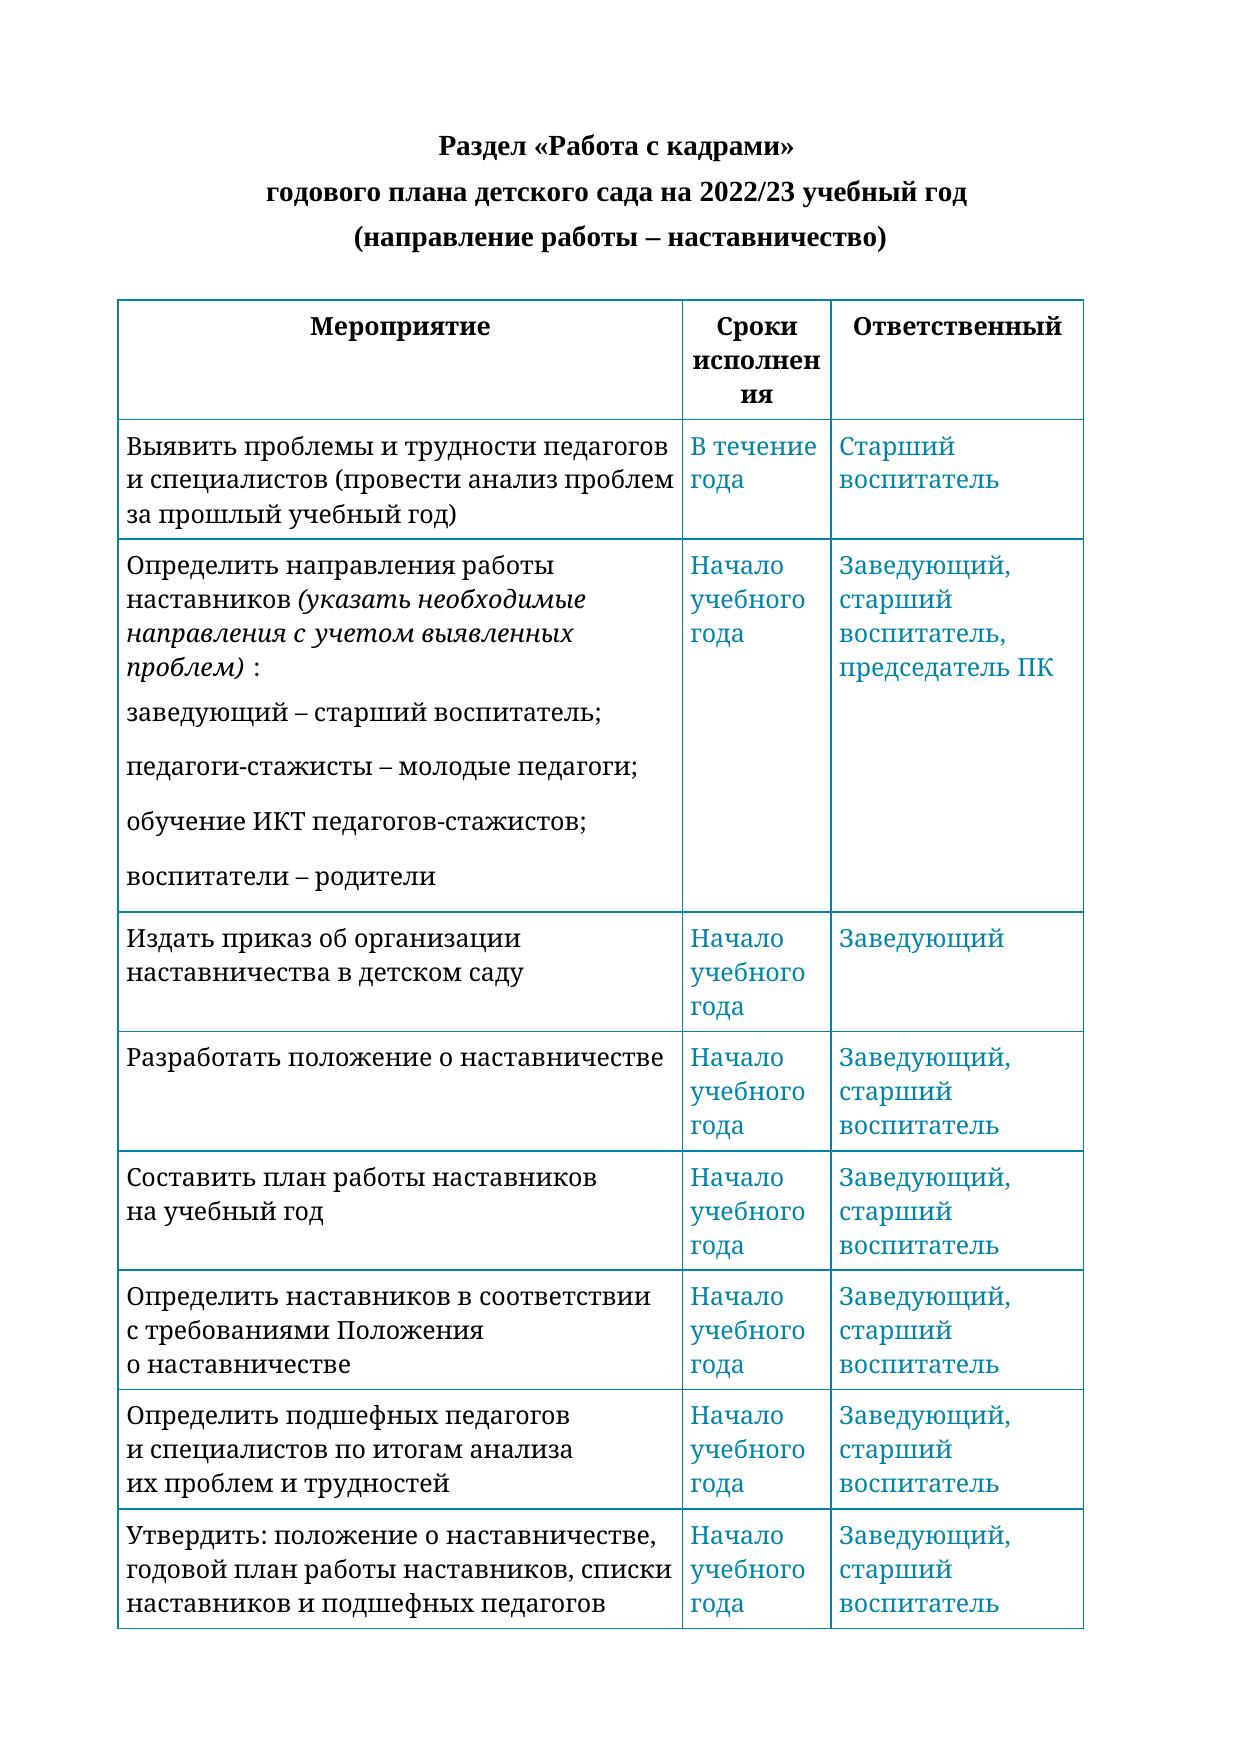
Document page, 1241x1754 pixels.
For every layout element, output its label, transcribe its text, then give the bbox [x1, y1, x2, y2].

table_cell Начало учебного года [683, 540, 830, 911]
table_header Сроки исполнения [683, 301, 830, 419]
table_cell Определить направления работы наставников (указать необходимые направления с учетом выявленных проблем) : заведующий – старший воспитатель; педагоги-стажисты – молодые педагоги; обучение ИКТ педагогов-стажистов; воспитатели – родители [119, 540, 682, 911]
table_cell Разработать положение о наставничестве [119, 1032, 682, 1150]
table_cell Заведующий, старший воспитатель [832, 1152, 1083, 1269]
table_cell Начало учебного года [683, 1032, 830, 1150]
table_cell Начало учебного года [683, 1152, 830, 1269]
table_cell Издать приказ об организации наставничества в детском саду [119, 913, 682, 1031]
table_cell Начало учебного года [683, 1510, 830, 1627]
table_cell Утвердить: положение о наставничестве, годовой план работы наставников, списки наставников и подшефных педагогов [119, 1510, 682, 1627]
text (направление работы – наставничество) [118, 209, 1122, 252]
table_cell Заведующий, старший воспитатель, председатель ПК [832, 540, 1083, 911]
text Раздел «Работа с кадрами» [118, 118, 1122, 162]
table_cell Выявить проблемы и трудности педагогов и специалистов (провести анализ проблем за прошлый учебный год) [119, 420, 682, 538]
table_cell Начало учебного года [683, 913, 830, 1031]
table_header Мероприятие [119, 301, 682, 419]
table_cell Старший воспитатель [832, 420, 1083, 538]
table_cell Заведующий [832, 913, 1083, 1031]
table_cell Определить наставников в соответствии с требованиями Положения о наставничестве [119, 1271, 682, 1389]
table_cell Начало учебного года [683, 1271, 830, 1389]
table_header Ответственный [832, 301, 1083, 419]
text годового плана детского сада на 2022/23 учебный год [118, 163, 1122, 207]
table_cell В течение года [683, 420, 830, 538]
table_cell Заведующий, старший воспитатель [832, 1390, 1083, 1508]
table_cell Заведующий, старший воспитатель [832, 1032, 1083, 1150]
table_cell Заведующий, старший воспитатель [832, 1510, 1083, 1627]
table_cell Составить план работы наставников на учебный год [119, 1152, 682, 1269]
table_cell Определить подшефных педагогов и специалистов по итогам анализа их проблем и трудностей [119, 1390, 682, 1508]
table_cell Начало учебного года [683, 1390, 830, 1508]
table_cell Заведующий, старший воспитатель [832, 1271, 1083, 1389]
